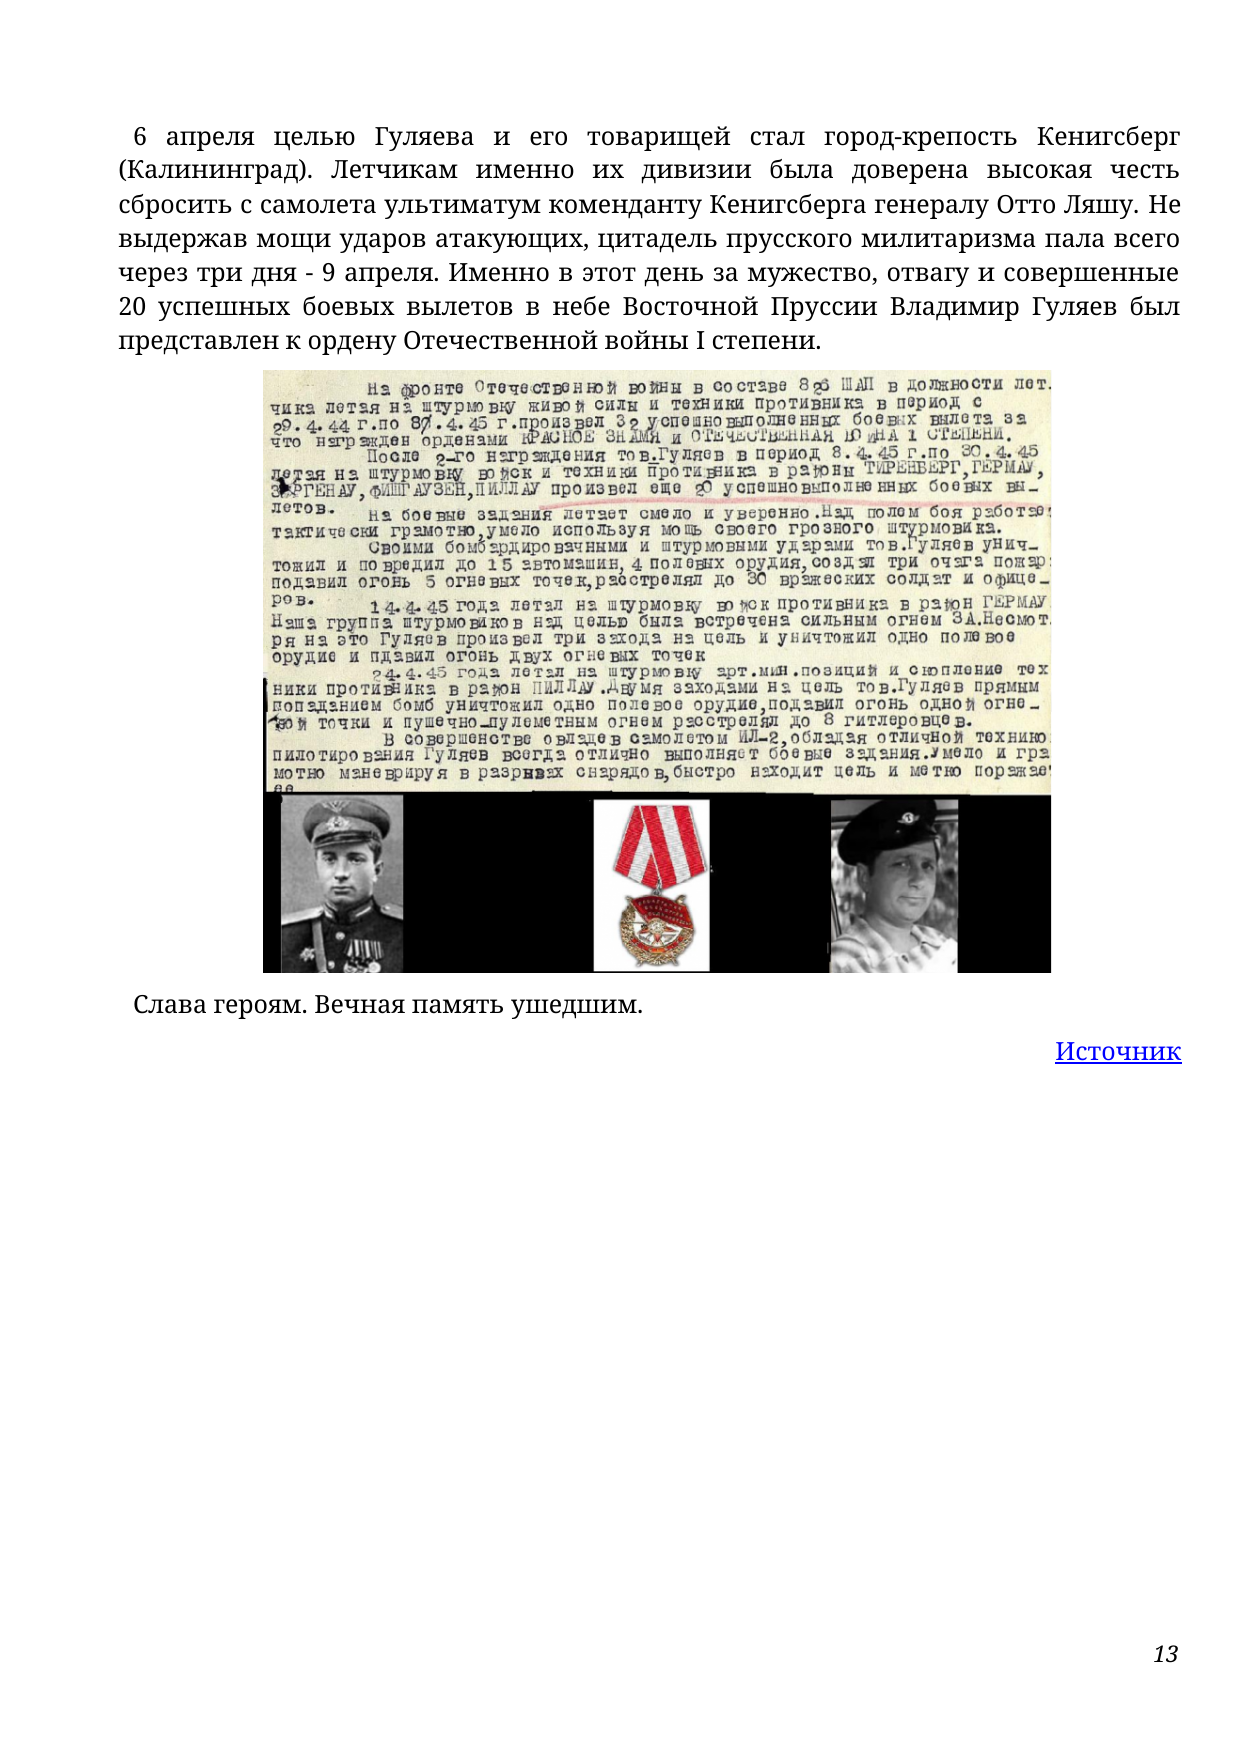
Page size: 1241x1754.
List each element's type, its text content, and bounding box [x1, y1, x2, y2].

text Слава героям. Вечная память ушедшим. [118, 987, 1181, 1021]
text 6 апреля целью Гуляева и его товарищей стал город-крепость Кенигсберг (Калининград). Летчикам именно их дивизии была доверена высокая честь сбросить с самолета ультиматум коменданту Кенигсберга генералу Отто Ляшу. Не выдержав мощи ударов атакующих, цитадель прусского милитаризма пала всего через три дня - 9 апреля. Именно в этот день за мужество, отвагу и совершенные 20 успешных боевых вылетов в небе Восточной Пруссии Владимир Гуляев был представлен к ордену Отечественной войны I степени. [118, 118, 1181, 357]
picture [263, 370, 1052, 973]
text Источник [118, 1033, 1181, 1067]
